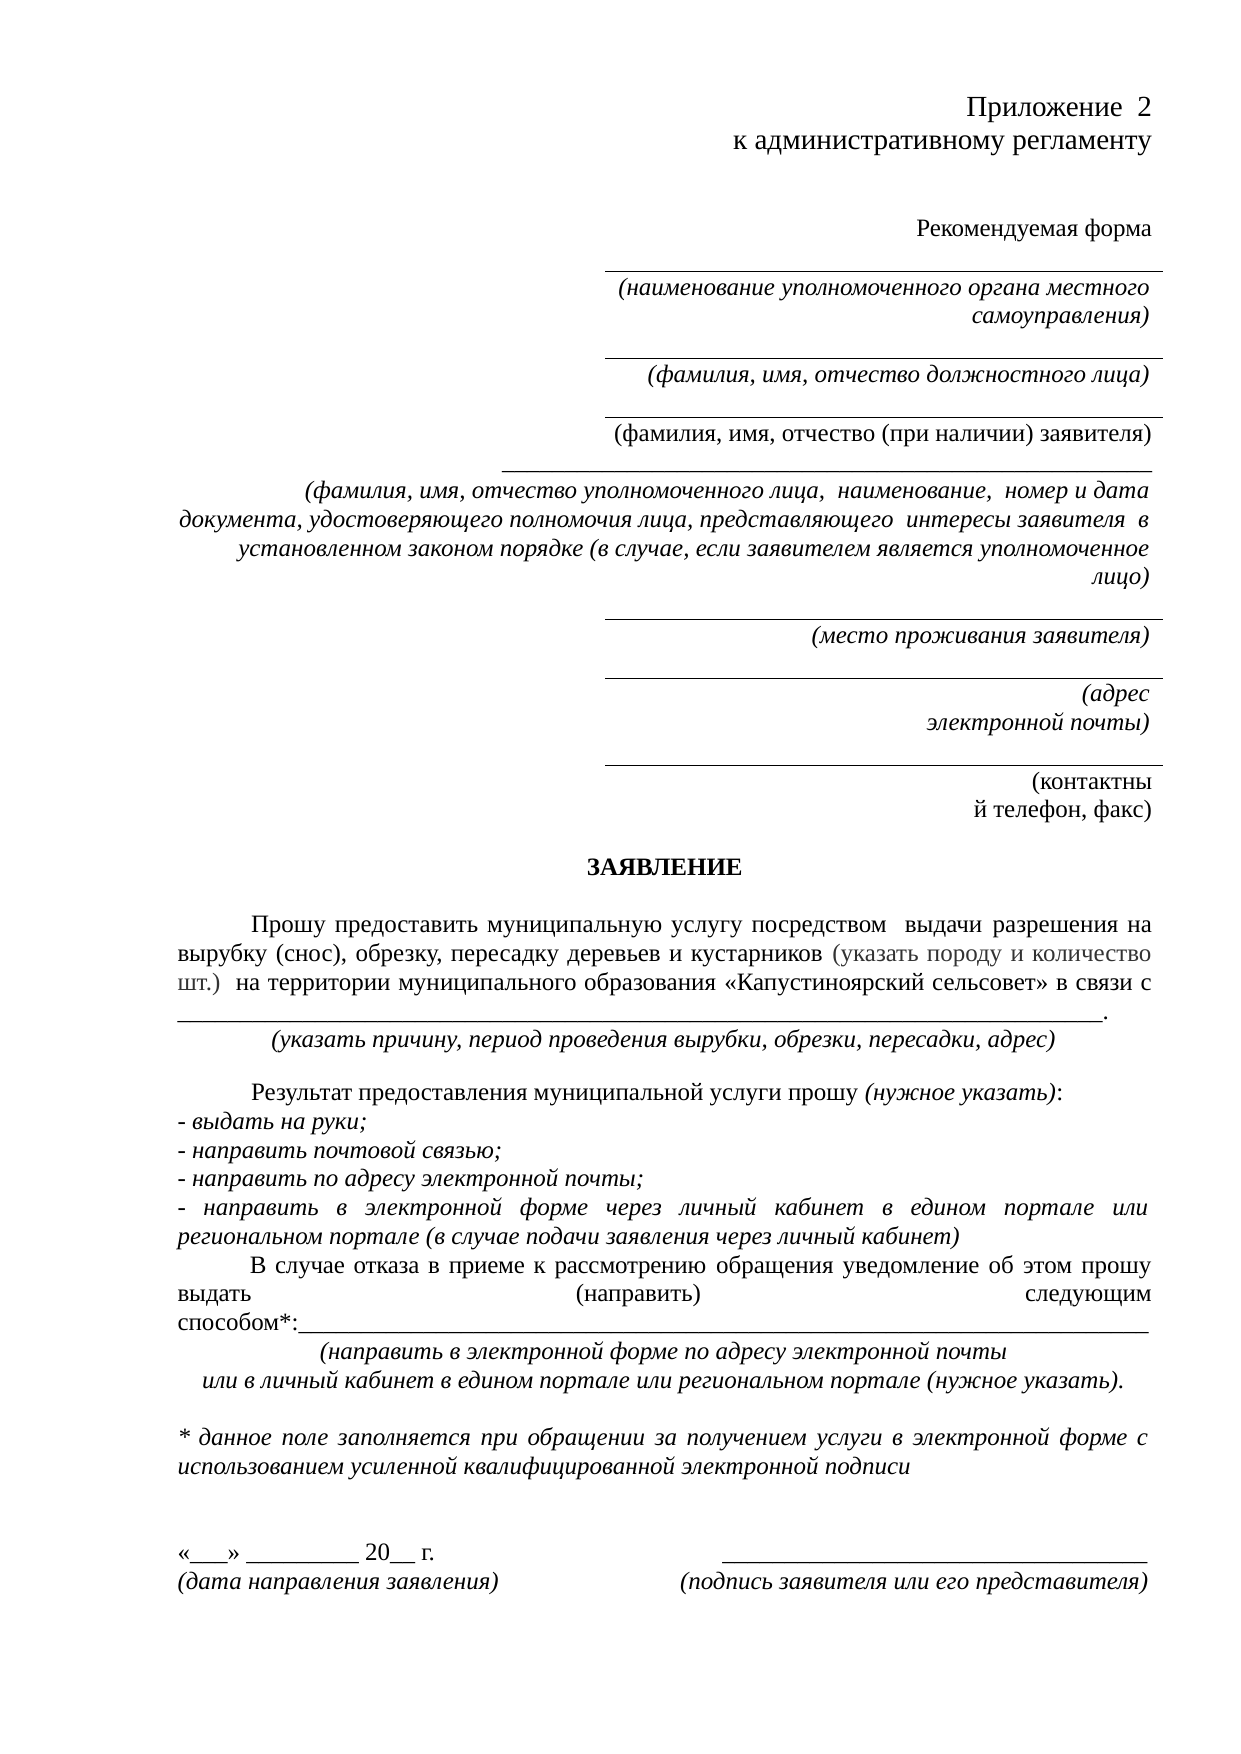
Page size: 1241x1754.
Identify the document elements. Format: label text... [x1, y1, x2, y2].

text - выдать на руки; [177, 1106, 1152, 1135]
text ____________________________________________________ [177, 446, 1152, 475]
table_header [605, 736, 1163, 765]
text или в личный кабинет в едином портале или региональном портале (нужное указать). [177, 1365, 1152, 1393]
text (фамилия, имя, отчество (при наличии) заявителя) [177, 418, 1152, 446]
text (указать причину, период проведения вырубки, обрезки, пересадки, адрес) [177, 1024, 1152, 1053]
text (фамилия, имя, отчество уполномоченного лица, наименование, номер и дата документа, удостоверяющего полномочия лица, представляющего интересы заявителя в установленном законом порядке (в случае, если заявителем является уполномоченное лицо) [177, 475, 1152, 590]
text (адрес электронной почты) [177, 678, 1152, 736]
text ЗАЯВЛЕНИЕ [177, 852, 1152, 881]
text - направить по адресу электронной почты; [177, 1163, 1152, 1192]
text (фамилия, имя, отчество должностного лица) [177, 359, 1152, 388]
table_header [605, 388, 1163, 417]
text Приложение 2 [177, 89, 1152, 122]
table_header [605, 329, 1163, 358]
text (дата направления заявления) (подпись заявителя или его представителя) [177, 1566, 1152, 1595]
table_header [605, 649, 1163, 677]
text Результат предоставления муниципальной услуги прошу (нужное указать): [177, 1077, 1152, 1106]
text Рекомендуемая форма [177, 213, 1152, 242]
table_header [605, 590, 1163, 619]
text (направить в электронной форме по адресу электронной почты [177, 1336, 1152, 1365]
text Прошу предоставить муниципальную услугу посредством выдачи разрешения на вырубку (снос), обрезку, пересадку деревьев и кустарников (указать породу и количество шт.) на территории муниципального образования «Капустиноярский сельсовет» в связи с __________________________________________________________________________. [177, 909, 1152, 1024]
text (место проживания заявителя) [177, 620, 1152, 649]
text * данное поле заполняется при обращении за получением услуги в электронной форме с использованием усиленной квалифицированной электронной подписи [177, 1422, 1152, 1480]
text - направить почтовой связью; [177, 1135, 1152, 1163]
text «___» _________ 20__ г. __________________________________ [177, 1537, 1152, 1566]
text (контактный телефон, факс) [177, 766, 1152, 823]
text - направить в электронной форме через личный кабинет в едином портале или региональном портале (в случае подачи заявления через личный кабинет) [177, 1192, 1152, 1250]
text В случае отказа в приеме к рассмотрению обращения уведомление об этом прошу выдать (направить) следующим способом*:____________________________________________________________________ [177, 1250, 1152, 1336]
text к административному регламенту [177, 122, 1152, 156]
text (наименование уполномоченного органа местного самоуправления) [177, 272, 1152, 329]
table_header [605, 242, 1163, 271]
